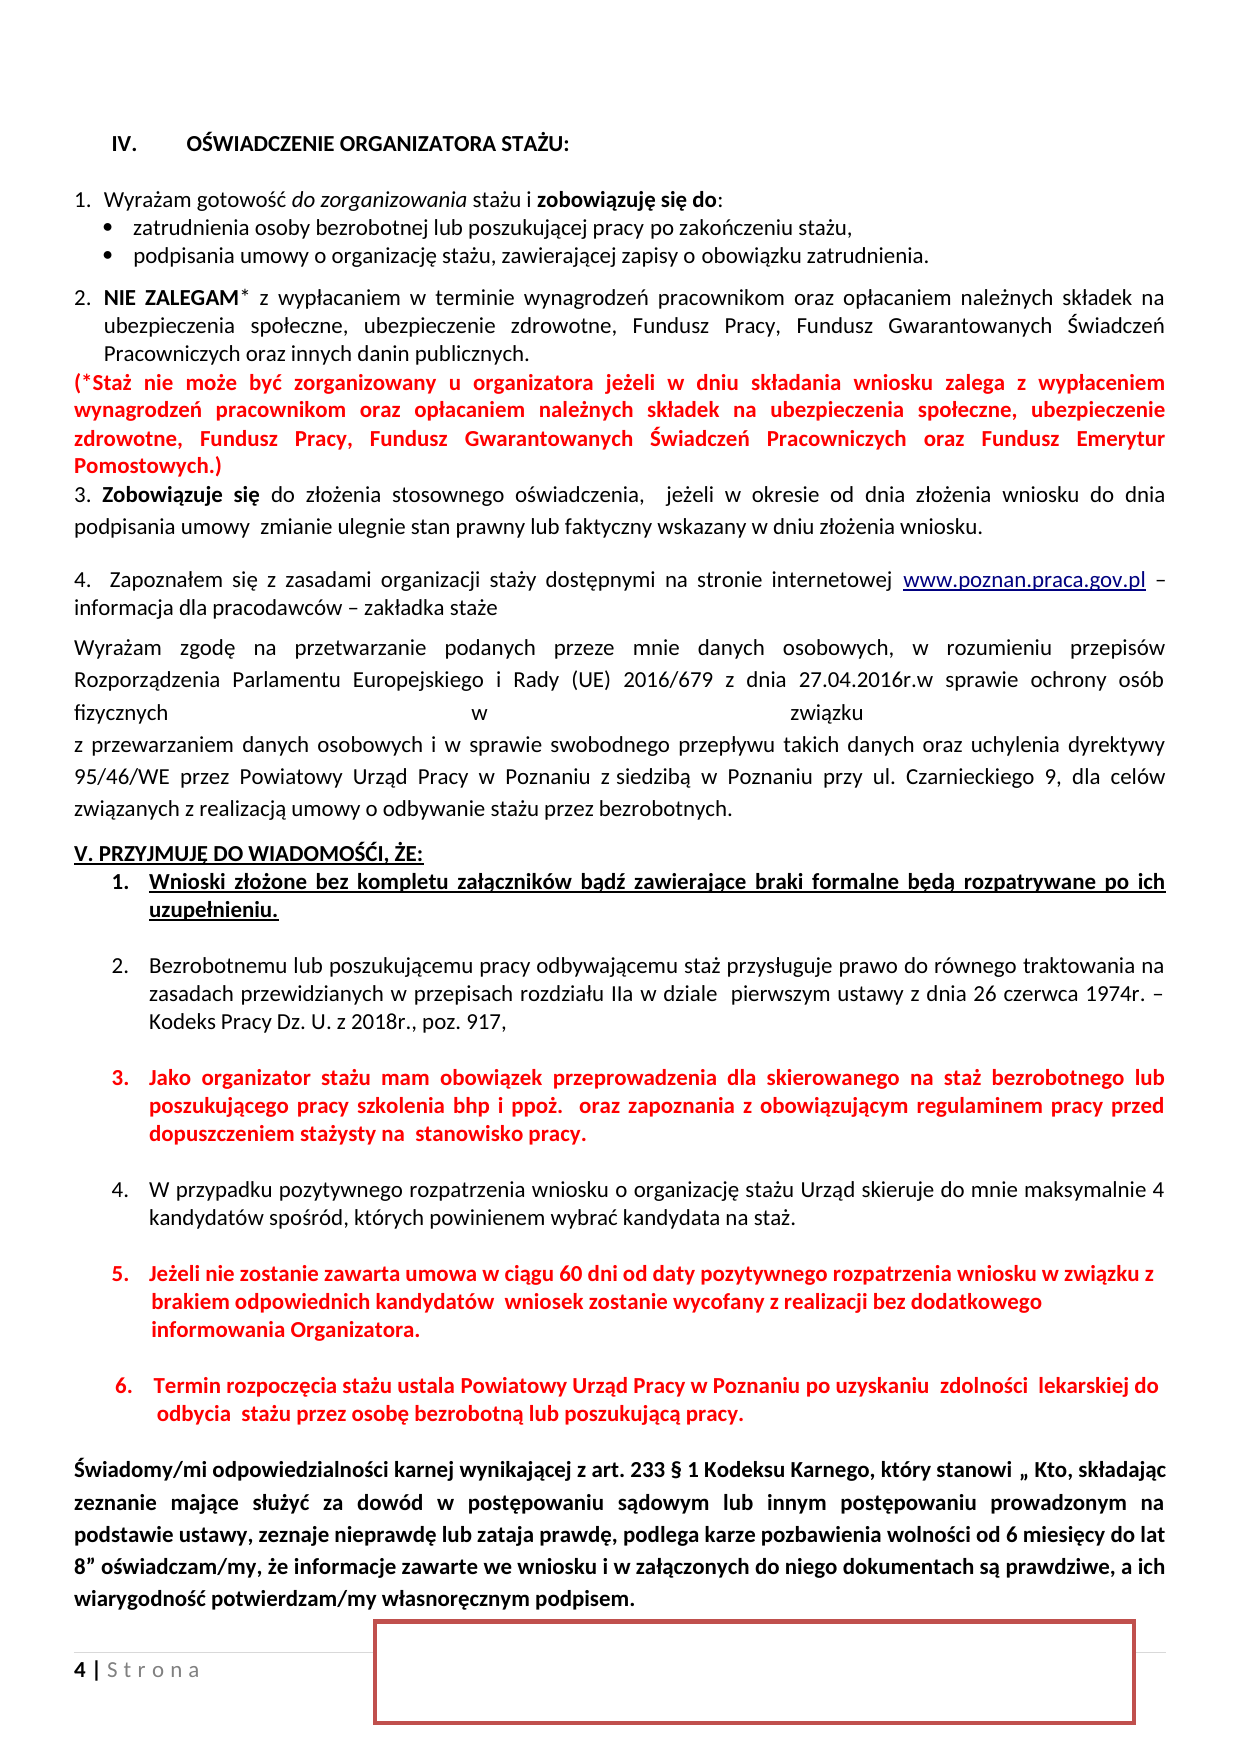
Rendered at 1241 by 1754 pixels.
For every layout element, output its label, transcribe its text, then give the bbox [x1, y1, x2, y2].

list podpisania umowy o organizację stażu, zawierającej zapisy o obowiązku zatrudnienia. [103, 242, 1166, 269]
text Wyrażam zgodę na przetwarzanie podanych przeze mnie danych osobowych, w rozumieniu przepisów Rozporządzenia Parlamentu Europejskiego i Rady (UE) 2016/679 z dnia 27.04.2016r.w sprawie ochrony osób fizycznych w związku z przewarzaniem danych osobowych i w sprawie swobodnego przepływu takich danych oraz uchylenia dyrektywy 95/46/WE przez Powiatowy Urząd Pracy w Poznaniu z siedzibą w Poznaniu przy ul. Czarnieckiego 9, dla celów związanych z realizacją umowy o odbywanie stażu przez bezrobotnych. [74, 633, 1166, 822]
list NIE ZALEGAM* z wypłacaniem w terminie wynagrodzeń pracownikom oraz opłacaniem należnych składek na ubezpieczenia społeczne, ubezpieczenie zdrowotne, Fundusz Pracy, Fundusz Gwarantowanych Świadczeń Pracowniczych oraz innych danin publicznych. [74, 283, 1166, 368]
text 6. Termin rozpoczęcia stażu ustala Powiatowy Urząd Pracy w Poznaniu po uzyskaniu zdolności lekarskiej do [74, 1371, 1166, 1399]
list Wyrażam gotowość do zorganizowania stażu i zobowiązuję się do: [74, 186, 1166, 213]
text Świadomy/mi odpowiedzialności karnej wynikającej z art. 233 § 1 Kodeksu Karnego, który stanowi „ Kto, składając zeznanie mające służyć za dowód w postępowaniu sądowym lub innym postępowaniu prowadzonym na podstawie ustawy, zeznaje nieprawdę lub zataja prawdę, podlega karze pozbawienia wolności od 6 miesięcy do lat 8” oświadczam/my, że informacje zawarte we wniosku i w załączonych do niego dokumentach są prawdziwe, a ich wiarygodność potwierdzam/my własnoręcznym podpisem. [74, 1456, 1166, 1612]
text informowania Organizatora. [74, 1315, 1166, 1343]
text V. PRZYJMUJĘ DO WIADOMOŚĆI, ŻE: [74, 839, 1166, 867]
list OŚWIADCZENIE ORGANIZATORA STAŻU: [111, 129, 1166, 157]
text 3. Zobowiązuje się do złożenia stosownego oświadczenia, jeżeli w okresie od dnia złożenia wniosku do dnia podpisania umowy zmianie ulegnie stan prawny lub faktyczny wskazany w dniu złożenia wniosku. [74, 480, 1166, 540]
text 4. Zapoznałem się z zasadami organizacji staży dostępnymi na stronie internetowej www.poznan.praca.gov.pl – informacja dla pracodawców – zakładka staże [74, 565, 1166, 621]
text brakiem odpowiednich kandydatów wniosek zostanie wycofany z realizacji bez dodatkowego [74, 1287, 1166, 1315]
list Wnioski złożone bez kompletu załączników bądź zawierające braki formalne będą rozpatrywane po ich uzupełnieniu. [111, 867, 1166, 923]
list Jako organizator stażu mam obowiązek przeprowadzenia dla skierowanego na staż bezrobotnego lub poszukującego pracy szkolenia bhp i ppoż. oraz zapoznania z obowiązującym regulaminem pracy przed dopuszczeniem stażysty na stanowisko pracy. [111, 1063, 1166, 1147]
list W przypadku pozytywnego rozpatrzenia wniosku o organizację stażu Urząd skieruje do mnie maksymalnie 4 kandydatów spośród, których powinienem wybrać kandydata na staż. [111, 1175, 1166, 1231]
list zatrudnienia osoby bezrobotnej lub poszukującej pracy po zakończeniu stażu, [103, 213, 1166, 242]
text odbycia stażu przez osobę bezrobotną lub poszukującą pracy. [74, 1399, 1166, 1427]
list Jeżeli nie zostanie zawarta umowa w ciągu 60 dni od daty pozytywnego rozpatrzenia wniosku w związku z [111, 1259, 1166, 1287]
list Bezrobotnemu lub poszukującemu pracy odbywającemu staż przysługuje prawo do równego traktowania na zasadach przewidzianych w przepisach rozdziału IIa w dziale pierwszym ustawy z dnia 26 czerwca 1974r. – Kodeks Pracy Dz. U. z 2018r., poz. 917, [111, 951, 1166, 1035]
text (*Staż nie może być zorganizowany u organizatora jeżeli w dniu składania wniosku zalega z wypłaceniem wynagrodzeń pracownikom oraz opłacaniem należnych składek na ubezpieczenia społeczne, ubezpieczenie zdrowotne, Fundusz Pracy, Fundusz Gwarantowanych Świadczeń Pracowniczych oraz Fundusz Emerytur Pomostowych.) [74, 368, 1166, 480]
